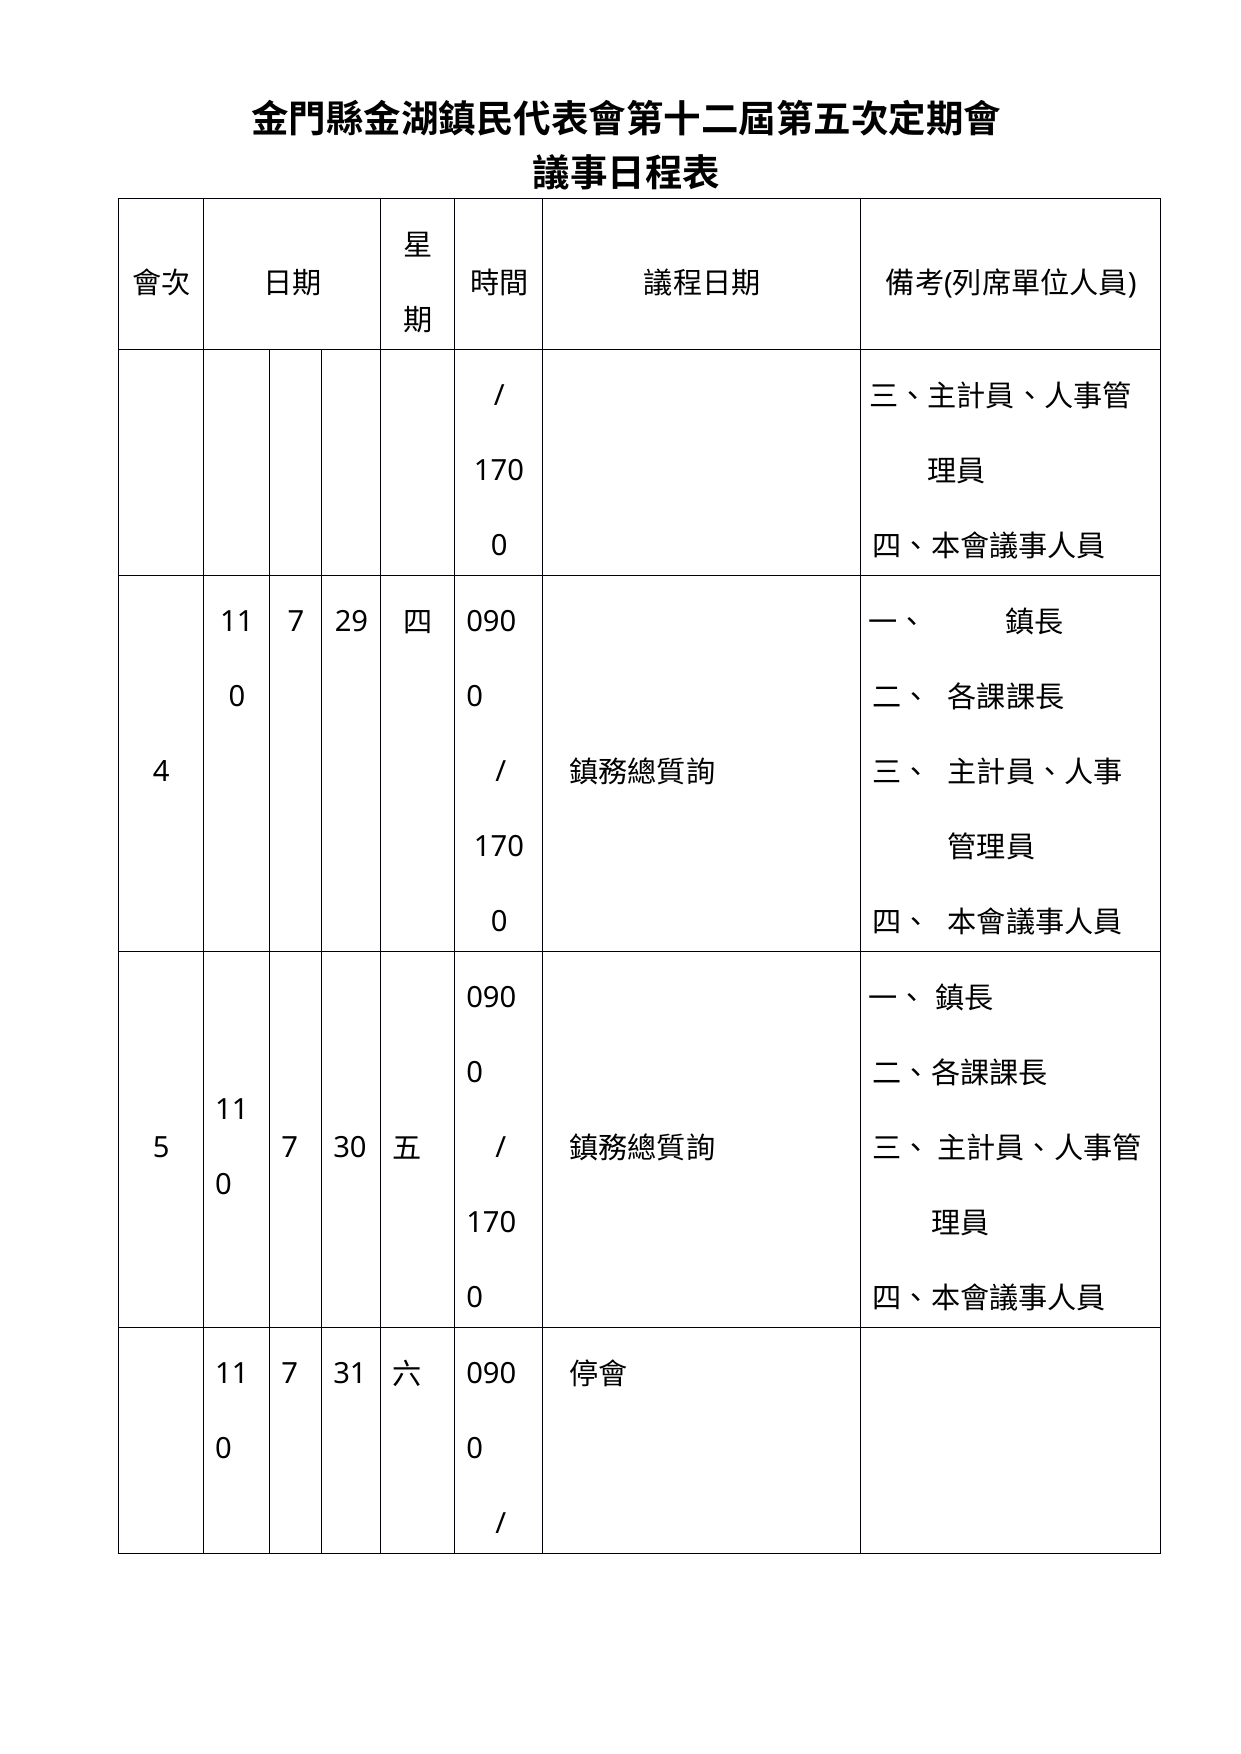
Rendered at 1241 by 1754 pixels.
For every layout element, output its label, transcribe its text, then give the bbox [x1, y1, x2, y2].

table_header 時間 [455, 199, 542, 349]
table_cell 鎮長 各課課長 主計員、人事管理員 本會議事人員 [861, 576, 1160, 951]
table_cell [119, 1328, 203, 1553]
table_cell 0900 / [455, 1328, 542, 1553]
table_cell 110 [204, 952, 269, 1327]
table_cell 7 [270, 1328, 321, 1553]
table_cell 31 [322, 1328, 380, 1553]
table_cell [381, 350, 454, 575]
table_cell [119, 350, 203, 575]
table_cell 7 [270, 952, 321, 1327]
table_cell 鎮務總質詢 [543, 952, 860, 1327]
table_header 日期 [204, 199, 380, 349]
table_header 備考(列席單位人員) [861, 199, 1160, 349]
table_cell 110 [204, 576, 269, 951]
table_cell [861, 1328, 1160, 1553]
table_cell 5 [119, 952, 203, 1327]
table_cell 30 [322, 952, 380, 1327]
table_cell 7 [270, 576, 321, 951]
table_header 星期 [381, 199, 454, 349]
table_cell 29 [322, 576, 380, 951]
table_cell 五 [381, 952, 454, 1327]
table_cell 六 [381, 1328, 454, 1553]
table_cell 4 [119, 576, 203, 951]
table_cell 鎮長 二、各課課長 三、 主計員、人事管理員 四、本會議事人員 [861, 952, 1160, 1327]
table_cell [322, 350, 380, 575]
table_cell 四 [381, 576, 454, 951]
table_header 議程日期 [543, 199, 860, 349]
table_cell [270, 350, 321, 575]
table_cell 停會 [543, 1328, 860, 1553]
table_header 會次 [119, 199, 203, 349]
table_cell [543, 350, 860, 575]
table_cell 0900 / 1700 [455, 952, 542, 1327]
table_cell [204, 350, 269, 575]
table_cell 0900 / 1700 [455, 576, 542, 951]
table_cell / 1700 [455, 350, 542, 575]
table_cell 三、主計員、人事管理員 四、本會議事人員 [861, 350, 1160, 575]
table_cell 110 [204, 1328, 269, 1553]
table_cell 鎮務總質詢 [543, 576, 860, 951]
